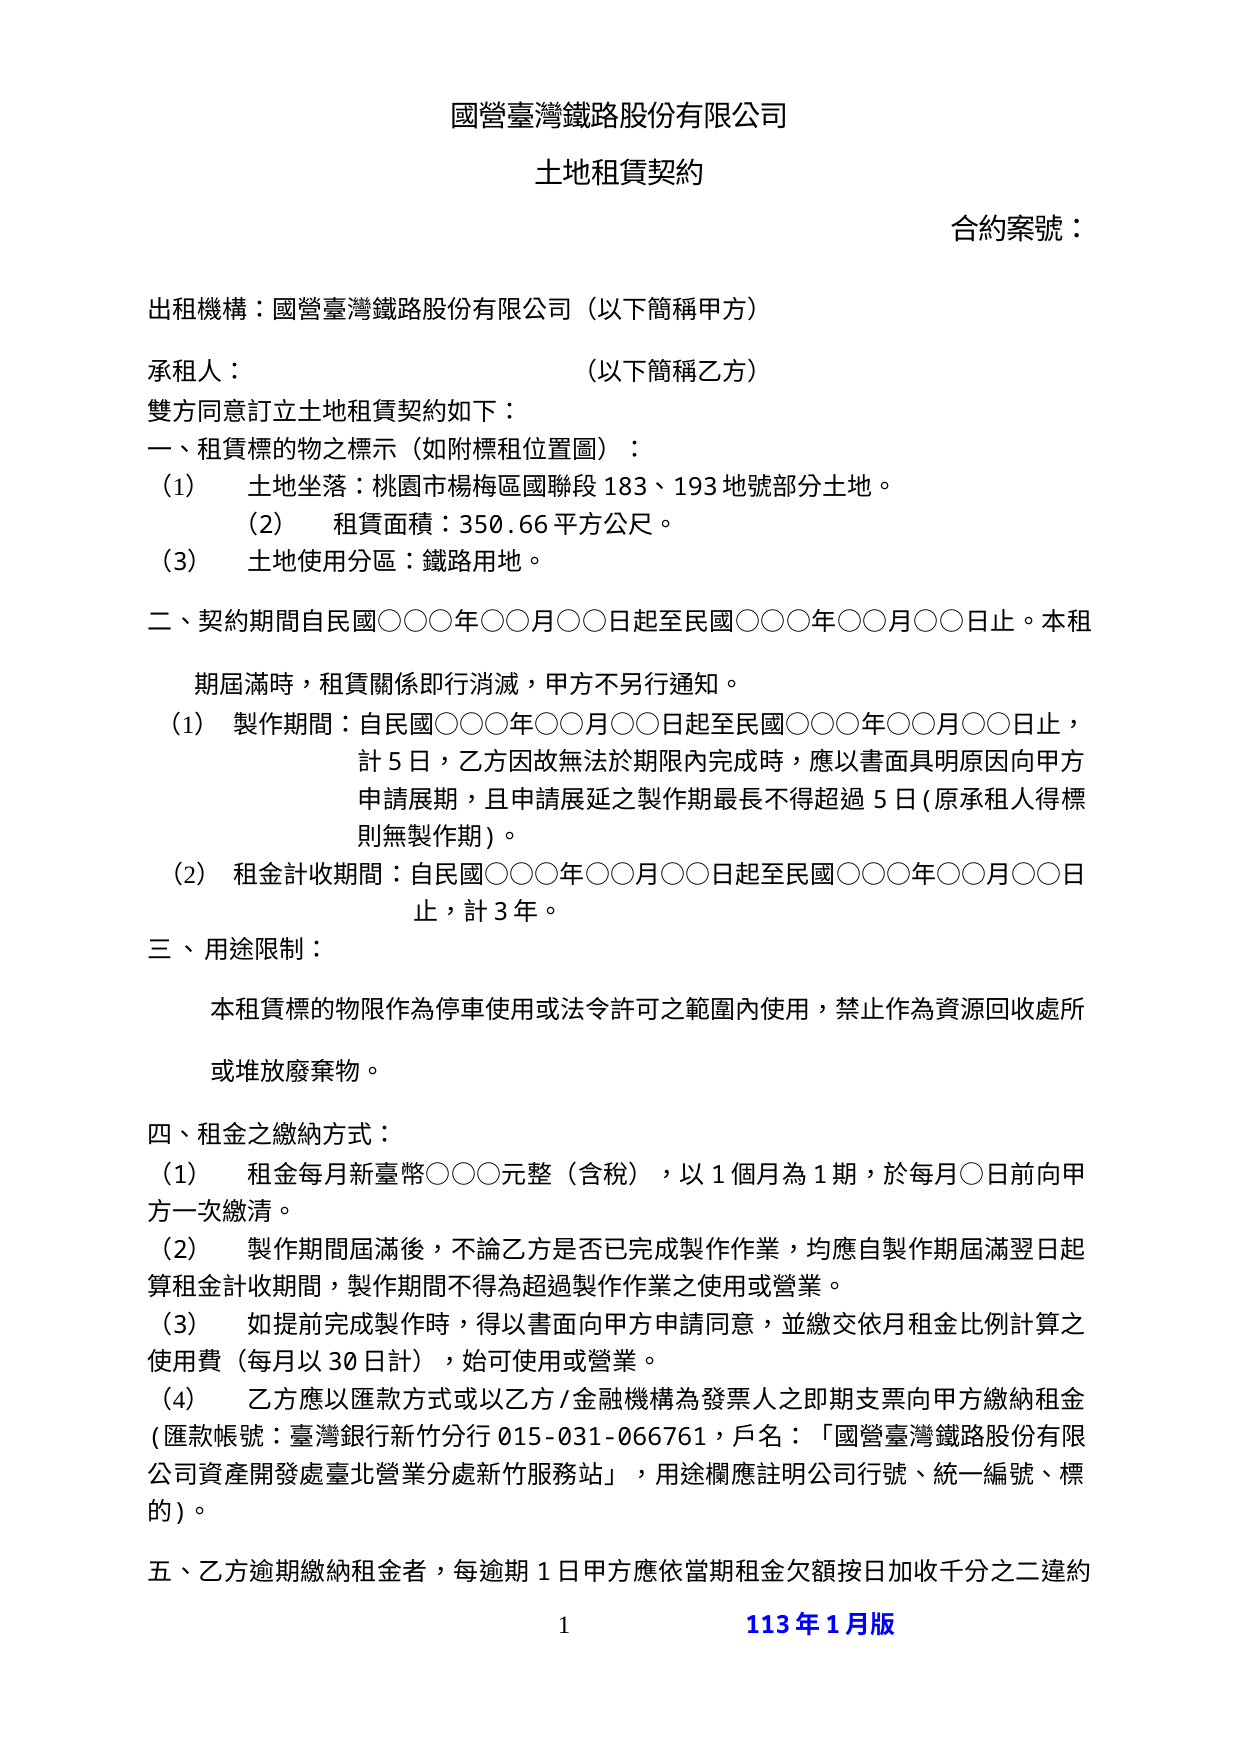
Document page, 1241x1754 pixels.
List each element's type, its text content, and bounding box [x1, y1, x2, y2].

list 租金每月新臺幣○○○元整（含稅），以1個月為1期，於每月○日前向甲方一次繳清。 [148, 1153, 1087, 1228]
list 租賃面積：350.66平方公尺。 [233, 503, 1087, 541]
text 五、乙方逾期繳納租金者，每逾期1日甲方應依當期租金欠額按日加收千分之二違約 [148, 1528, 1092, 1591]
text 二、契約期間自民國○○○年○○月○○日起至民國○○○年○○月○○日止。本租期屆滿時，租賃關係即行消滅，甲方不另行通知。 [148, 578, 1092, 703]
text 雙方同意訂立土地租賃契約如下： [148, 391, 1087, 428]
list 土地坐落：桃園市楊梅區國聯段183、193地號部分土地。 [148, 466, 1087, 503]
list 土地使用分區：鐵路用地。 [148, 541, 1087, 578]
text 四、租金之繳納方式： [148, 1091, 1092, 1153]
text 一、租賃標的物之標示（如附標租位置圖）： [148, 428, 1087, 466]
text 出租機構：國營臺灣鐵路股份有限公司（以下簡稱甲方） [148, 266, 1092, 328]
text 或堆放廢棄物。 [194, 1028, 1092, 1091]
list 租金計收期間：自民國○○○年○○月○○日起至民國○○○年○○月○○日止，計3年。 [158, 853, 1087, 928]
list 如提前完成製作時，得以書面向甲方申請同意，並繳交依月租金比例計算之使用費（每月以30日計），始可使用或營業。 [148, 1303, 1087, 1378]
text 合約案號： [147, 209, 1092, 247]
text 本租賃標的物限作為停車使用或法令許可之範圍內使用，禁止作為資源回收處所 [194, 966, 1092, 1028]
list 製作期間屆滿後，不論乙方是否已完成製作作業，均應自製作期屆滿翌日起算租金計收期間，製作期間不得為超過製作作業之使用或營業。 [148, 1228, 1087, 1303]
text 土地租賃契約 [147, 153, 1092, 191]
text 國營臺灣鐵路股份有限公司 [147, 97, 1092, 134]
list 乙方應以匯款方式或以乙方/金融機構為發票人之即期支票向甲方繳納租金(匯款帳號：臺灣銀行新竹分行015-031-066761，戶名：「國營臺灣鐵路股份有限公司資產開發處臺北營業分處新竹服務站」，用途欄應註明公司行號、統一編號、標的)。 [148, 1378, 1087, 1528]
list 製作期間：自民國○○○年○○月○○日起至民國○○○年○○月○○日止，計5日，乙方因故無法於期限內完成時，應以書面具明原因向甲方申請展期，且申請展延之製作期最長不得超過5日(原承租人得標則無製作期)。 [157, 703, 1087, 853]
text 承租人： （以下簡稱乙方） [148, 328, 1092, 391]
text 三、用途限制： [148, 928, 1092, 966]
